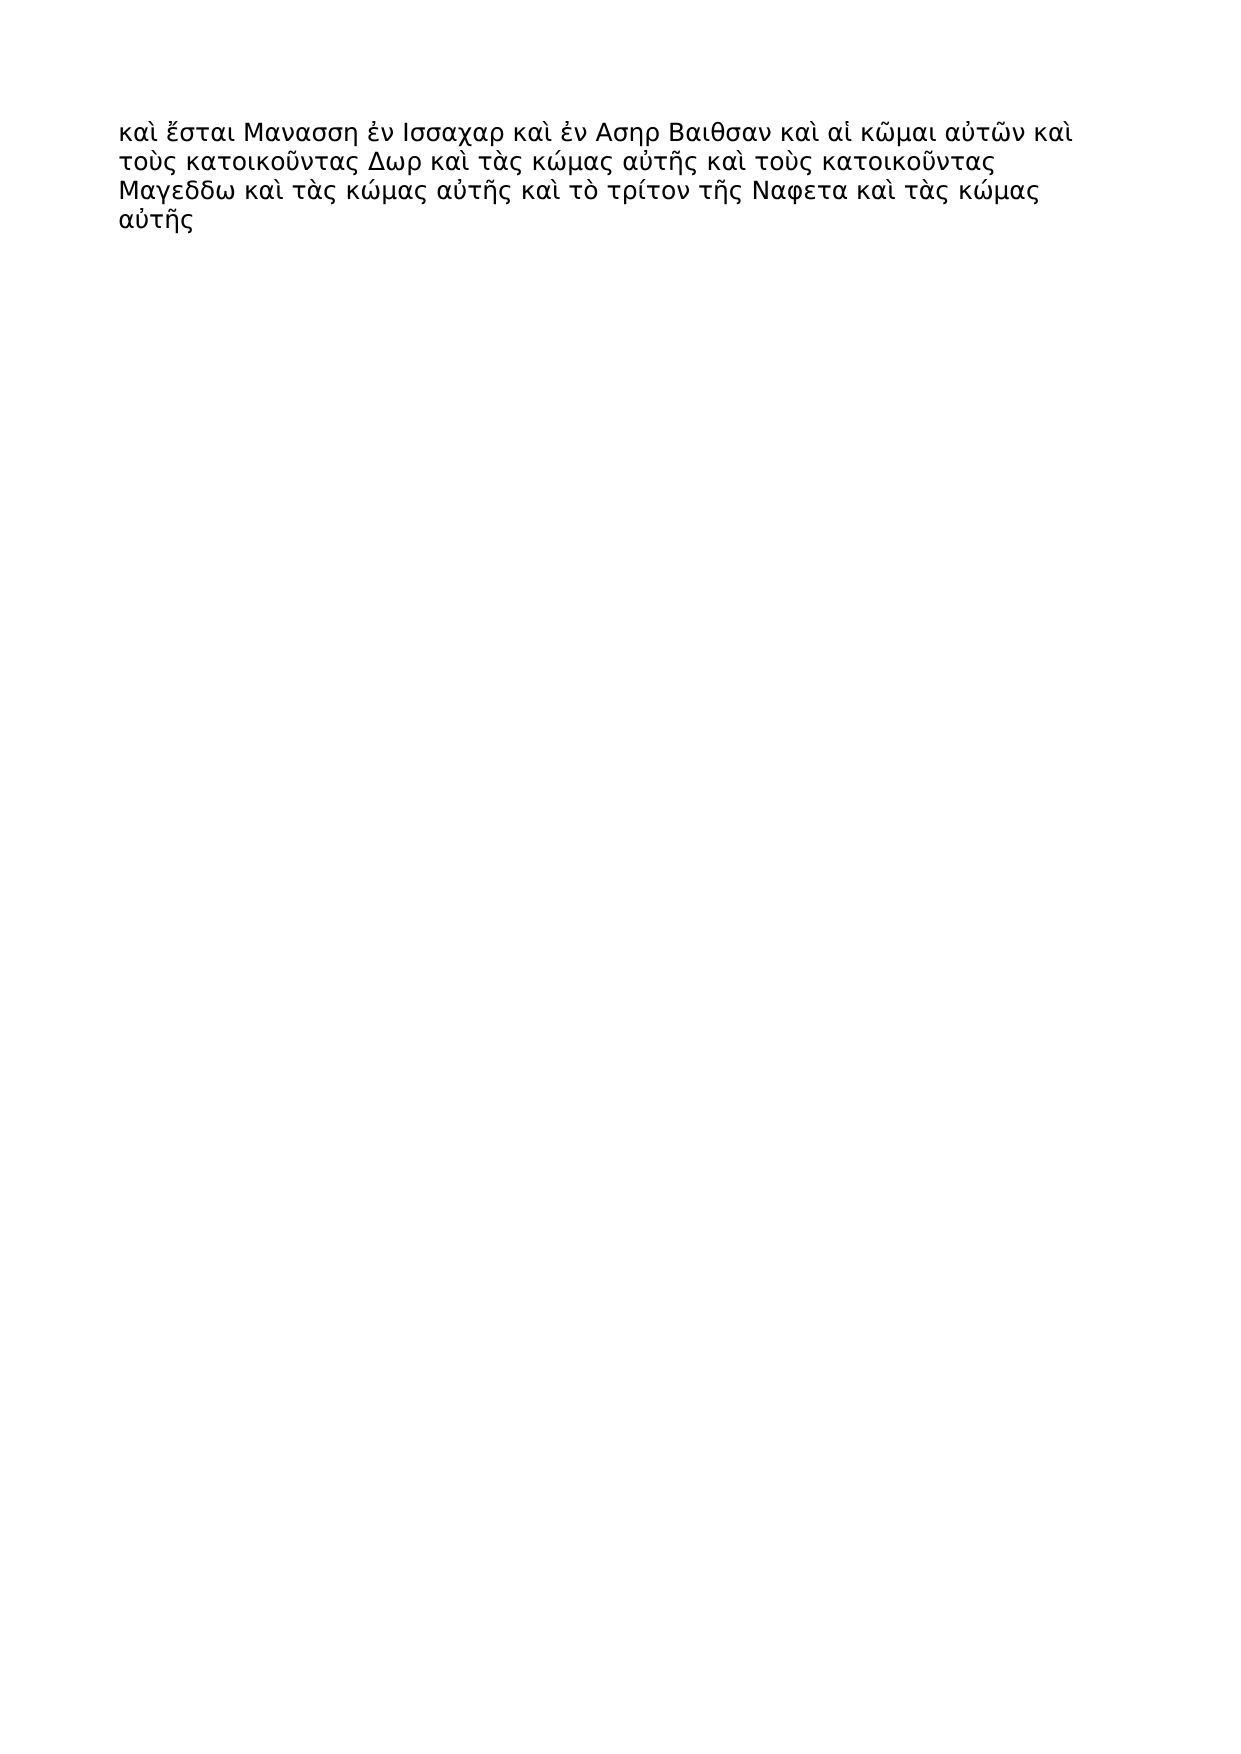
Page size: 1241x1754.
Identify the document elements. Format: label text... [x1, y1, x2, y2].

text καὶ ἔσται Μανασση ἐν Ισσαχαρ καὶ ἐν Ασηρ Βαιθσαν καὶ αἱ κῶμαι αὐτῶν καὶ τοὺς κατοικοῦντας Δωρ καὶ τὰς κώμας αὐτῆς καὶ τοὺς κατοικοῦντας Μαγεδδω καὶ τὰς κώμας αὐτῆς καὶ τὸ τρίτον τῆς Ναφετα καὶ τὰς κώμας αὐτῆς [118, 118, 1122, 235]
